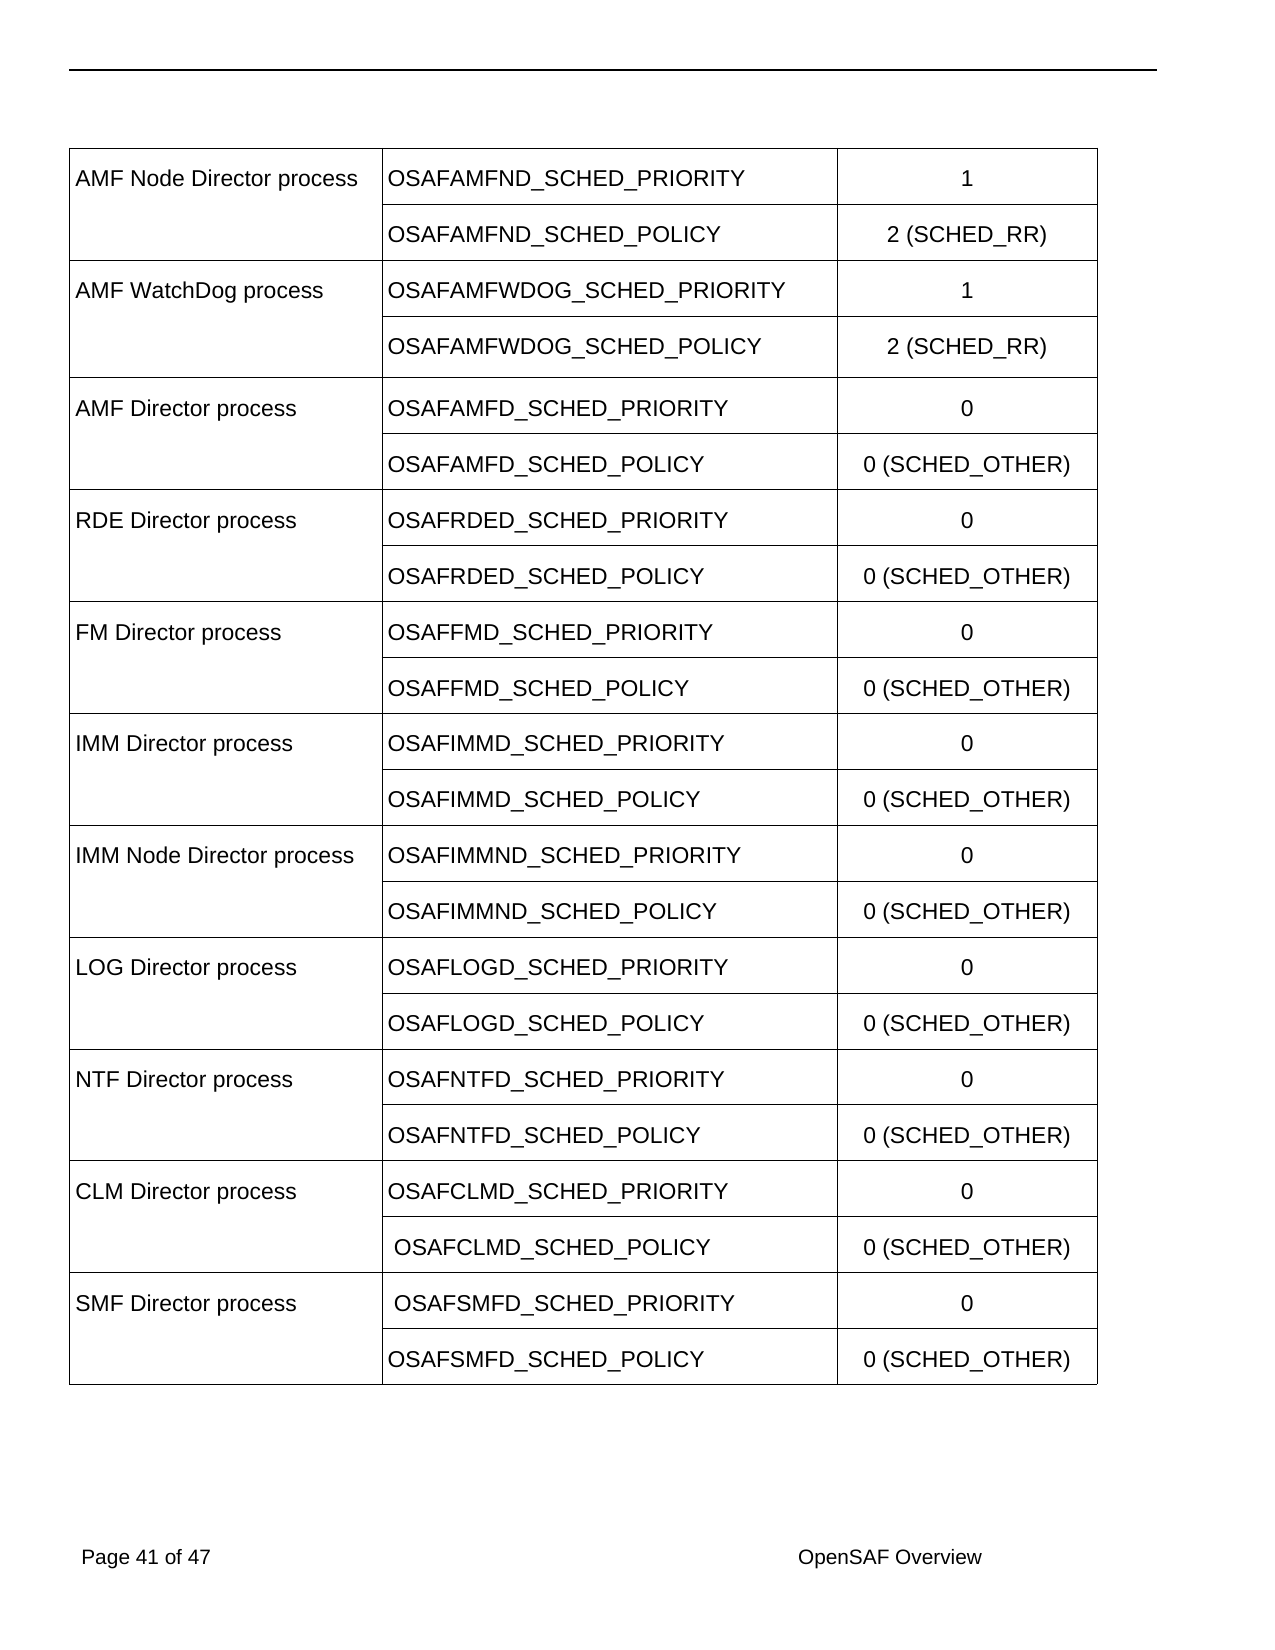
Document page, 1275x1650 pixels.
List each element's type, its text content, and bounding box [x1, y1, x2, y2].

table_cell FM Director process [70, 602, 382, 713]
table_cell 0 [838, 938, 1097, 992]
table_cell IMM Director process [70, 714, 382, 825]
table_cell OSAFAMFD_SCHED_POLICY [383, 434, 837, 489]
table_cell OSAFNTFD_SCHED_POLICY [383, 1105, 837, 1160]
table_cell OSAFSMFD_SCHED_POLICY [383, 1329, 837, 1384]
table_cell 0 [838, 826, 1097, 881]
table_cell 0 [838, 1050, 1097, 1104]
table_cell 0 (SCHED_OTHER) [838, 770, 1097, 825]
table_cell OSAFAMFWDOG_SCHED_PRIORITY [383, 261, 837, 316]
table_cell 0 (SCHED_OTHER) [838, 434, 1097, 489]
table_cell OSAFIMMD_SCHED_POLICY [383, 770, 837, 825]
table_cell 0 (SCHED_OTHER) [838, 546, 1097, 601]
table_cell 0 (SCHED_OTHER) [838, 1217, 1097, 1272]
table_cell OSAFFMD_SCHED_POLICY [383, 658, 837, 713]
table_cell OSAFAMFND_SCHED_PRIORITY [383, 149, 837, 204]
table_cell OSAFAMFD_SCHED_PRIORITY [383, 378, 837, 433]
table_cell LOG Director process [70, 938, 382, 1048]
table_cell OSAFNTFD_SCHED_PRIORITY [383, 1050, 837, 1104]
table_cell IMM Node Director process [70, 826, 382, 937]
table_cell OSAFIMMND_SCHED_POLICY [383, 882, 837, 937]
table_cell OSAFCLMD_SCHED_PRIORITY [383, 1161, 837, 1216]
table_cell RDE Director process [70, 490, 382, 601]
table_cell OSAFIMMND_SCHED_PRIORITY [383, 826, 837, 881]
table_cell OSAFRDED_SCHED_POLICY [383, 546, 837, 601]
table_cell 2 (SCHED_RR) [838, 317, 1097, 377]
table_cell OSAFRDED_SCHED_PRIORITY [383, 490, 837, 545]
table_cell OSAFSMFD_SCHED_PRIORITY [383, 1273, 837, 1328]
table_cell 0 [838, 378, 1097, 433]
table_cell AMF WatchDog process [70, 261, 382, 377]
table_cell OSAFCLMD_SCHED_POLICY [383, 1217, 837, 1272]
table_cell 2 (SCHED_RR) [838, 205, 1097, 259]
table_cell 0 (SCHED_OTHER) [838, 882, 1097, 937]
table_cell NTF Director process [70, 1050, 382, 1160]
table_cell OSAFFMD_SCHED_PRIORITY [383, 602, 837, 657]
table_cell OSAFAMFND_SCHED_POLICY [383, 205, 837, 259]
table_cell 0 [838, 490, 1097, 545]
table_cell 1 [838, 261, 1097, 316]
table_cell OSAFIMMD_SCHED_PRIORITY [383, 714, 837, 769]
table_cell 0 (SCHED_OTHER) [838, 658, 1097, 713]
table_cell OSAFLOGD_SCHED_PRIORITY [383, 938, 837, 992]
table_cell 0 [838, 1161, 1097, 1216]
table_cell CLM Director process [70, 1161, 382, 1272]
table_cell OSAFAMFWDOG_SCHED_POLICY [383, 317, 837, 377]
table_cell 0 [838, 602, 1097, 657]
table_cell OSAFLOGD_SCHED_POLICY [383, 994, 837, 1048]
table_cell 0 [838, 1273, 1097, 1328]
table_cell 1 [838, 149, 1097, 204]
table_cell 0 (SCHED_OTHER) [838, 994, 1097, 1048]
table_cell SMF Director process [70, 1273, 382, 1384]
table_cell AMF Node Director process [70, 149, 382, 259]
table_cell 0 (SCHED_OTHER) [838, 1105, 1097, 1160]
table_cell 0 (SCHED_OTHER) [838, 1329, 1097, 1384]
table_cell AMF Director process [70, 378, 382, 489]
table_cell 0 [838, 714, 1097, 769]
